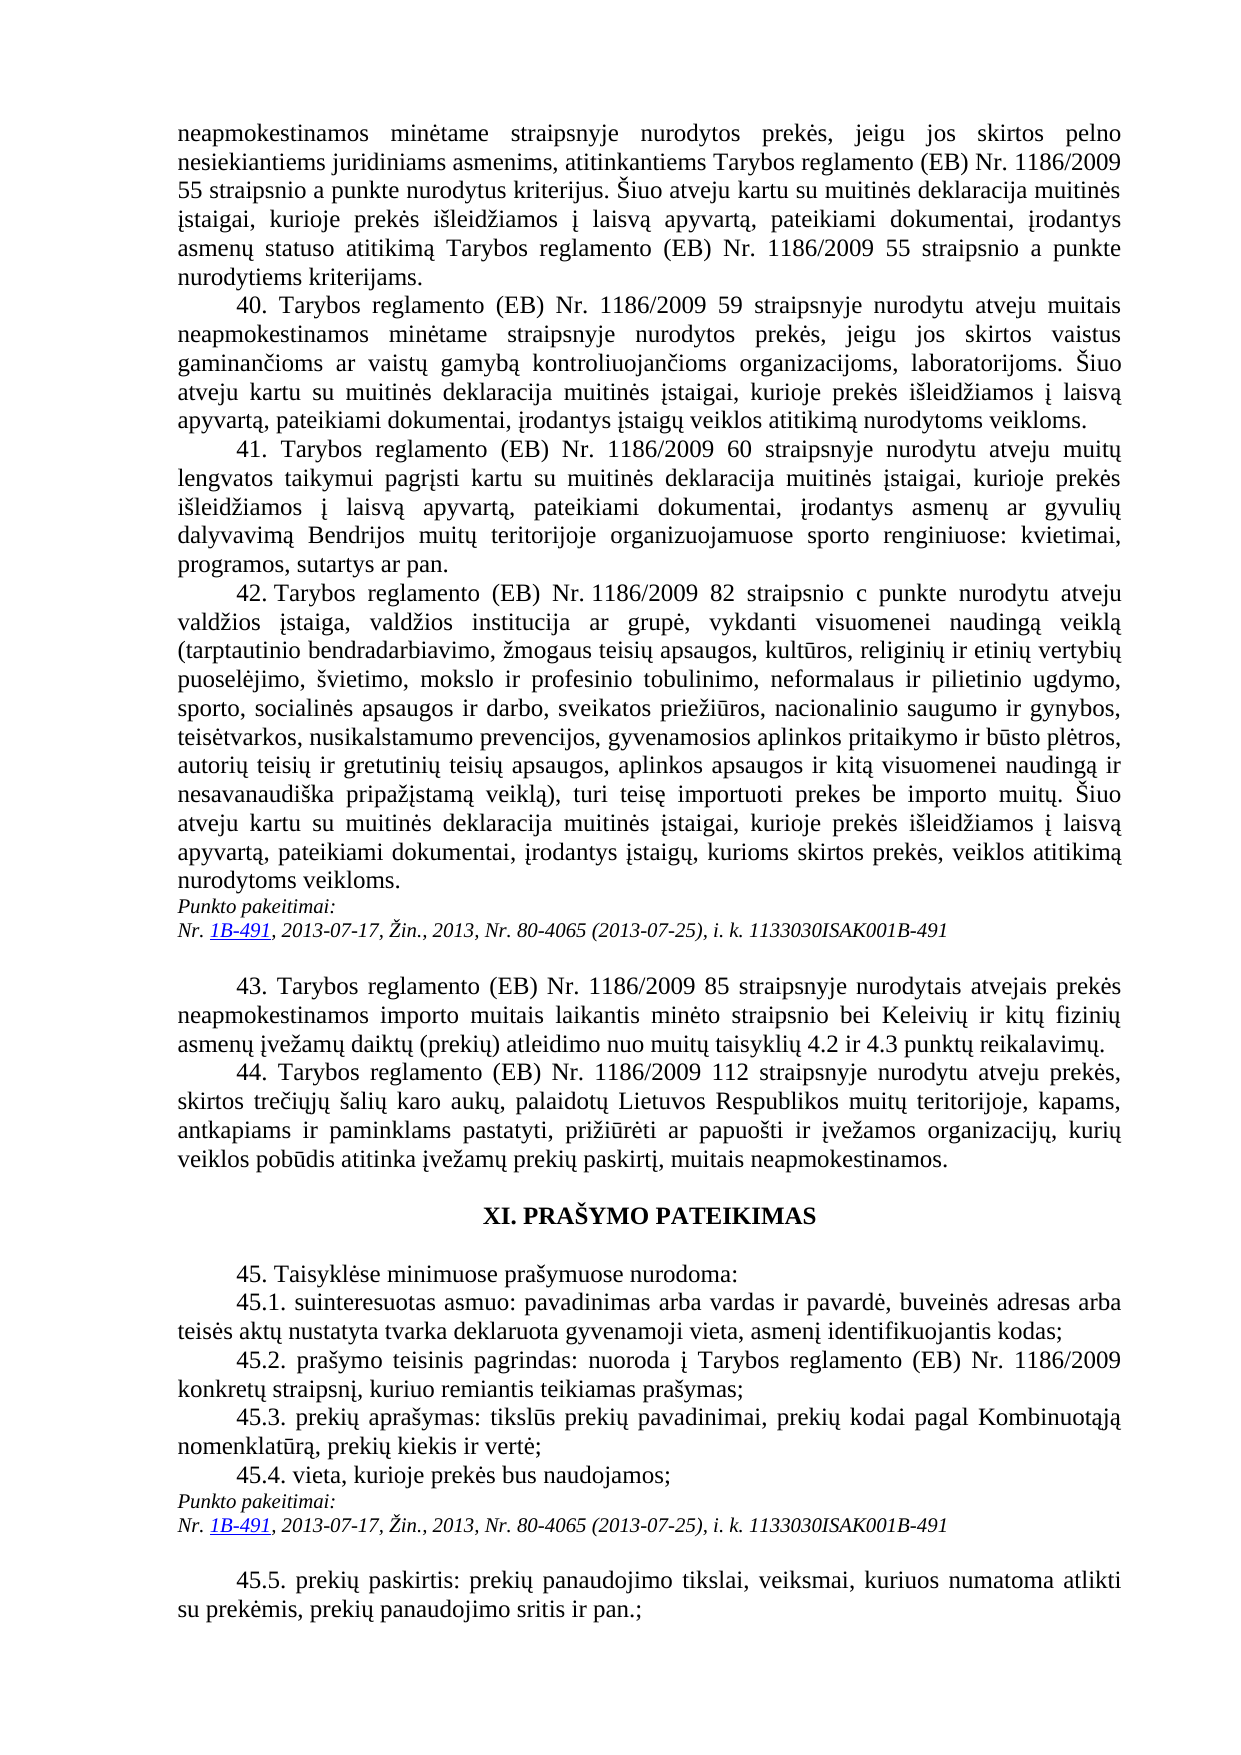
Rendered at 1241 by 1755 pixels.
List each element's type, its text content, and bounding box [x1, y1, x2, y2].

text 45.2. prašymo teisinis pagrindas: nuoroda į Tarybos reglamento (EB) Nr. 1186/2009 konkretų straipsnį, kuriuo remiantis teikiamas prašymas; [177, 1345, 1122, 1402]
text 42. Tarybos reglamento (EB) Nr. 1186/2009 82 straipsnio c punkte nurodytu atveju valdžios įstaiga, valdžios institucija ar grupė, vykdanti visuomenei naudingą veiklą (tarptautinio bendradarbiavimo, žmogaus teisių apsaugos, kultūros, religinių ir etinių vertybių puoselėjimo, švietimo, mokslo ir profesinio tobulinimo, neformalaus ir pilietinio ugdymo, sporto, socialinės apsaugos ir darbo, sveikatos priežiūros, nacionalinio saugumo ir gynybos, teisėtvarkos, nusikalstamumo prevencijos, gyvenamosios aplinkos pritaikymo ir būsto plėtros, autorių teisių ir gretutinių teisių apsaugos, aplinkos apsaugos ir kitą visuomenei naudingą ir nesavanaudiška pripažįstamą veiklą), turi teisę importuoti prekes be importo muitų. Šiuo atveju kartu su muitinės deklaracija muitinės įstaigai, kurioje prekės išleidžiamos į laisvą apyvartą, pateikiami dokumentai, įrodantys įstaigų, kurioms skirtos prekės, veiklos atitikimą nurodytoms veikloms. [177, 578, 1122, 894]
text 43. Tarybos reglamento (EB) Nr. 1186/2009 85 straipsnyje nurodytais atvejais prekės neapmokestinamos importo muitais laikantis minėto straipsnio bei Keleivių ir kitų fizinių asmenų įvežamų daiktų (prekių) atleidimo nuo muitų taisyklių 4.2 ir 4.3 punktų reikalavimų. [177, 971, 1122, 1057]
text 45.1. suinteresuotas asmuo: pavadinimas arba vardas ir pavardė, buveinės adresas arba teisės aktų nustatyta tvarka deklaruota gyvenamoji vieta, asmenį identifikuojantis kodas; [177, 1287, 1122, 1345]
text Nr. 1B-491, 2013-07-17, Žin., 2013, Nr. 80-4065 (2013-07-25), i. k. 1133030ISAK001B-491 [177, 918, 1122, 942]
text 40. Tarybos reglamento (EB) Nr. 1186/2009 59 straipsnyje nurodytu atveju muitais neapmokestinamos minėtame straipsnyje nurodytos prekės, jeigu jos skirtos vaistus gaminančioms ar vaistų gamybą kontroliuojančioms organizacijoms, laboratorijoms. Šiuo atveju kartu su muitinės deklaracija muitinės įstaigai, kurioje prekės išleidžiamos į laisvą apyvartą, pateikiami dokumentai, įrodantys įstaigų veiklos atitikimą nurodytoms veikloms. [177, 291, 1122, 434]
text 45. Taisyklėse minimuose prašymuose nurodoma: [177, 1259, 1122, 1287]
text XI. PRAŠYMO PATEIKIMAS [177, 1201, 1122, 1230]
text Punkto pakeitimai: [177, 1489, 1122, 1513]
text Punkto pakeitimai: [177, 894, 1122, 918]
text 41. Tarybos reglamento (EB) Nr. 1186/2009 60 straipsnyje nurodytu atveju muitų lengvatos taikymui pagrįsti kartu su muitinės deklaracija muitinės įstaigai, kurioje prekės išleidžiamos į laisvą apyvartą, pateikiami dokumentai, įrodantys asmenų ar gyvulių dalyvavimą Bendrijos muitų teritorijoje organizuojamuose sporto renginiuose: kvietimai, programos, sutartys ar pan. [177, 434, 1122, 578]
text neapmokestinamos minėtame straipsnyje nurodytos prekės, jeigu jos skirtos pelno nesiekiantiems juridiniams asmenims, atitinkantiems Tarybos reglamento (EB) Nr. 1186/2009 55 straipsnio a punkte nurodytus kriterijus. Šiuo atveju kartu su muitinės deklaracija muitinės įstaigai, kurioje prekės išleidžiamos į laisvą apyvartą, pateikiami dokumentai, įrodantys asmenų statuso atitikimą Tarybos reglamento (EB) Nr. 1186/2009 55 straipsnio a punkte nurodytiems kriterijams. [177, 118, 1122, 291]
text 45.5. prekių paskirtis: prekių panaudojimo tikslai, veiksmai, kuriuos numatoma atlikti su prekėmis, prekių panaudojimo sritis ir pan.; [177, 1566, 1122, 1623]
text 45.4. vieta, kurioje prekės bus naudojamos; [177, 1460, 1122, 1489]
text Nr. 1B-491, 2013-07-17, Žin., 2013, Nr. 80-4065 (2013-07-25), i. k. 1133030ISAK001B-491 [177, 1513, 1122, 1537]
text 44. Tarybos reglamento (EB) Nr. 1186/2009 112 straipsnyje nurodytu atveju prekės, skirtos trečiųjų šalių karo aukų, palaidotų Lietuvos Respublikos muitų teritorijoje, kapams, antkapiams ir paminklams pastatyti, prižiūrėti ar papuošti ir įvežamos organizacijų, kurių veiklos pobūdis atitinka įvežamų prekių paskirtį, muitais neapmokestinamos. [177, 1057, 1122, 1172]
text 45.3. prekių aprašymas: tikslūs prekių pavadinimai, prekių kodai pagal Kombinuotąją nomenklatūrą, prekių kiekis ir vertė; [177, 1402, 1122, 1460]
